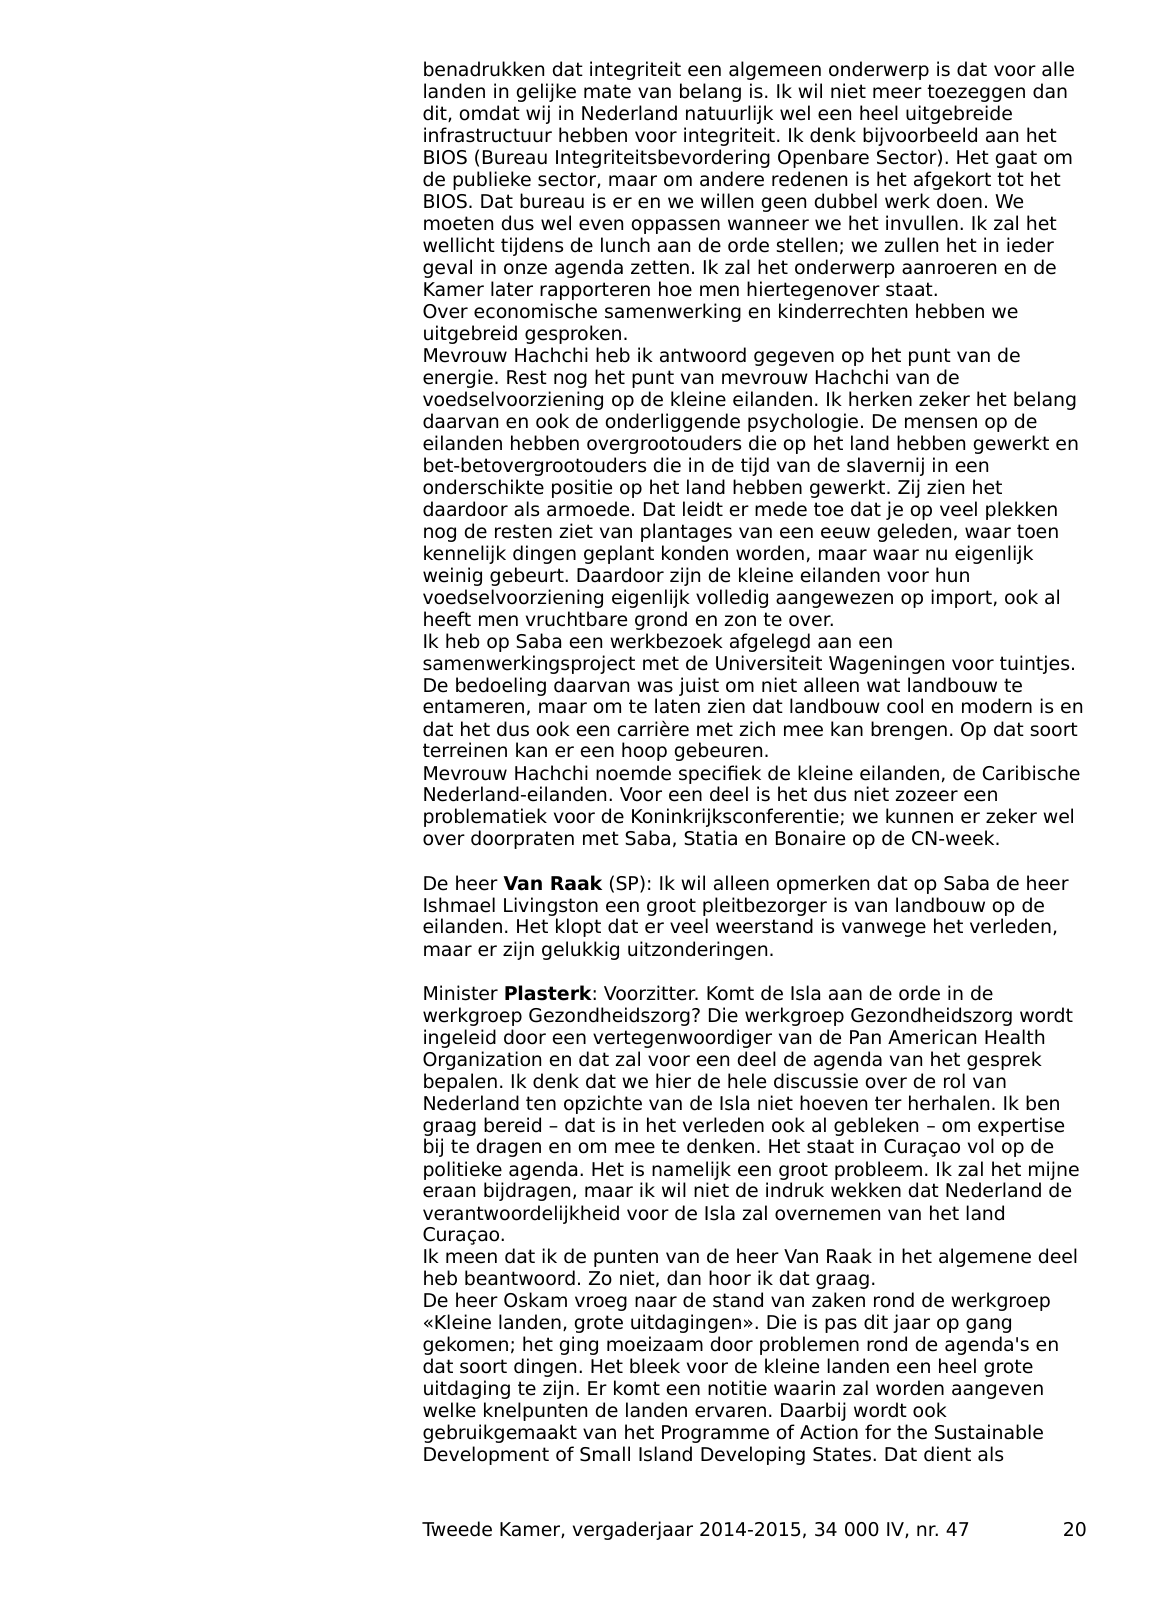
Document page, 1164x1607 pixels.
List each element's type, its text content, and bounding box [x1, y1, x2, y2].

text Mevrouw Hachchi heb ik antwoord gegeven op het punt van de energie. Rest nog het punt van mevrouw Hachchi van de voedselvoorziening op de kleine eilanden. Ik herken zeker het belang daarvan en ook de onderliggende psychologie. De mensen op de eilanden hebben overgrootouders die op het land hebben gewerkt en bet-betovergrootouders die in de tijd van de slavernij in een onderschikte positie op het land hebben gewerkt. Zij zien het daardoor als armoede. Dat leidt er mede toe dat je op veel plekken nog de resten ziet van plantages van een eeuw geleden, waar toen kennelijk dingen geplant konden worden, maar waar nu eigenlijk weinig gebeurt. Daardoor zijn de kleine eilanden voor hun voedselvoorziening eigenlijk volledig aangewezen op import, ook al heeft men vruchtbare grond en zon te over. [422, 345, 1087, 631]
text benadrukken dat integriteit een algemeen onderwerp is dat voor alle landen in gelijke mate van belang is. Ik wil niet meer toezeggen dan dit, omdat wij in Nederland natuurlijk wel een heel uitgebreide infrastructuur hebben voor integriteit. Ik denk bijvoorbeeld aan het BIOS (Bureau Integriteitsbevordering Openbare Sector). Het gaat om de publieke sector, maar om andere redenen is het afgekort tot het BIOS. Dat bureau is er en we willen geen dubbel werk doen. We moeten dus wel even oppassen wanneer we het invullen. Ik zal het wellicht tijdens de lunch aan de orde stellen; we zullen het in ieder geval in onze agenda zetten. Ik zal het onderwerp aanroeren en de Kamer later rapporteren hoe men hiertegenover staat. [422, 59, 1087, 301]
text Over economische samenwerking en kinderrechten hebben we uitgebreid gesproken. [422, 301, 1087, 345]
text Ik heb op Saba een werkbezoek afgelegd aan een samenwerkingsproject met de Universiteit Wageningen voor tuintjes. De bedoeling daarvan was juist om niet alleen wat landbouw te entameren, maar om te laten zien dat landbouw cool en modern is en dat het dus ook een carrière met zich mee kan brengen. Op dat soort terreinen kan er een hoop gebeuren. [422, 631, 1087, 762]
text Minister Plasterk: Voorzitter. Komt de Isla aan de orde in de werkgroep Gezondheidszorg? Die werkgroep Gezondheidszorg wordt ingeleid door een vertegenwoordiger van de Pan American Health Organization en dat zal voor een deel de agenda van het gesprek bepalen. Ik denk dat we hier de hele discussie over de rol van Nederland ten opzichte van de Isla niet hoeven ter herhalen. Ik ben graag bereid – dat is in het verleden ook al gebleken – om expertise bij te dragen en om mee te denken. Het staat in Curaçao vol op de politieke agenda. Het is namelijk een groot probleem. Ik zal het mijne eraan bijdragen, maar ik wil niet de indruk wekken dat Nederland de verantwoordelijkheid voor de Isla zal overnemen van het land Curaçao. [422, 983, 1087, 1246]
text Mevrouw Hachchi noemde specifiek de kleine eilanden, de Caribische Nederland-eilanden. Voor een deel is het dus niet zozeer een problematiek voor de Koninkrijksconferentie; we kunnen er zeker wel over doorpraten met Saba, Statia en Bonaire op de CN-week. [422, 762, 1087, 850]
text De heer Oskam vroeg naar de stand van zaken rond de werkgroep «Kleine landen, grote uitdagingen». Die is pas dit jaar op gang gekomen; het ging moeizaam door problemen rond de agenda's en dat soort dingen. Het bleek voor de kleine landen een heel grote uitdaging te zijn. Er komt een notitie waarin zal worden aangeven welke knelpunten de landen ervaren. Daarbij wordt ook gebruikgemaakt van het Programme of Action for the Sustainable Development of Small Island Developing States. Dat dient als [422, 1290, 1087, 1466]
text Ik meen dat ik de punten van de heer Van Raak in het algemene deel heb beantwoord. Zo niet, dan hoor ik dat graag. [422, 1246, 1087, 1290]
text De heer Van Raak (SP): Ik wil alleen opmerken dat op Saba de heer Ishmael Livingston een groot pleitbezorger is van landbouw op de eilanden. Het klopt dat er veel weerstand is vanwege het verleden, maar er zijn gelukkig uitzonderingen. [422, 872, 1087, 960]
